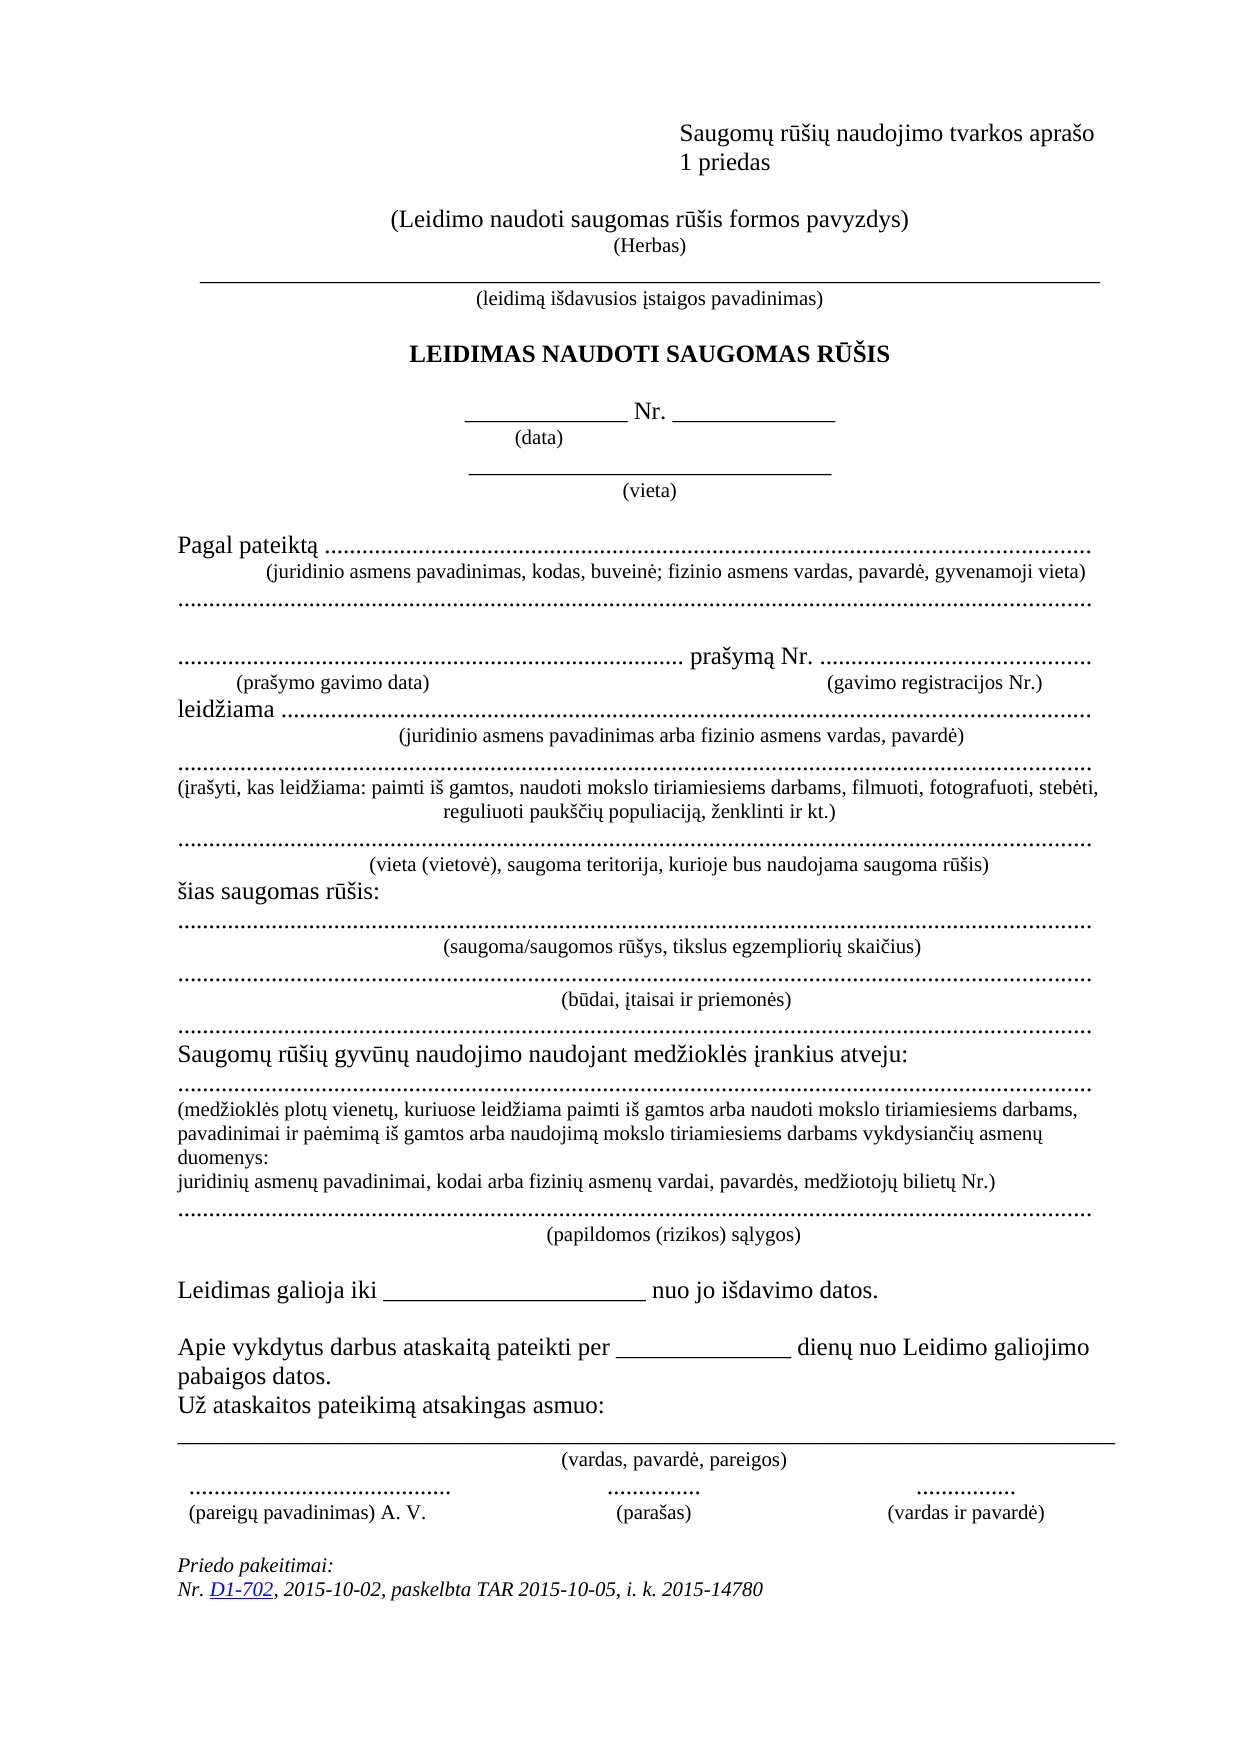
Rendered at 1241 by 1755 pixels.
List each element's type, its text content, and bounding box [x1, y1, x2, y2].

text Saugomų rūšių gyvūnų naudojimo naudojant medžioklės įrankius atveju: [177, 1039, 1122, 1068]
text (vardas, pavardė, pareigos) [177, 1447, 1122, 1471]
text (būdai, įtaisai ir priemonės) [177, 987, 1122, 1011]
text ... [177, 905, 1122, 934]
text LEIDIMAS NAUDOTI SAUGOMAS RŪŠIS [177, 339, 1122, 367]
table_header ................ (vardas ir pavardė) [810, 1471, 1122, 1524]
text ... [177, 958, 1122, 987]
text (įrašyti, kas leidžiama: paimti iš gamtos, naudoti mokslo tiriamiesiems darbams, filmuoti, fotografuoti, stebėti, [177, 775, 1122, 799]
text Pagal pateiktą [177, 531, 1122, 559]
text leidžiama ... [177, 694, 1122, 722]
text (juridinio asmens pavadinimas, kodas, buveinė; fizinio asmens vardas, pavardė, gyvenamoji vieta) [177, 559, 1122, 583]
text Nr. D1-702, 2015-10-02, paskelbta TAR 2015-10-05, i. k. 2015-14780 [177, 1577, 1122, 1601]
text (Leidimo naudoti saugomas rūšis formos pavyzdys) [177, 204, 1122, 233]
text ... [177, 583, 1122, 612]
text ... [177, 1011, 1122, 1039]
text (medžioklės plotų vienetų, kuriuose leidžiama paimti iš gamtos arba naudoti mokslo tiriamiesiems darbams, [177, 1097, 1122, 1121]
text reguliuoti paukščių populiaciją, ženklinti ir kt.) [177, 799, 1122, 823]
table_header ............... (parašas) [498, 1471, 810, 1524]
table_header .......................................... (pareigų pavadinimas) A. V. [177, 1471, 498, 1524]
text Apie vykdytus darbus ataskaitą pateikti per ______________ dienų nuo Leidimo galiojimo pabaigos datos. [177, 1332, 1122, 1390]
text ... [177, 823, 1122, 852]
text ... [177, 747, 1122, 775]
text juridinių asmenų pavadinimai, kodai arba fizinių asmenų vardai, pavardės, medžiotojų bilietų Nr.) [177, 1169, 1122, 1193]
text ................................................................................. prašymą Nr. [177, 641, 1122, 670]
text (papildomos (rizikos) sąlygos) [177, 1222, 1122, 1246]
text ___________________________________________________________________________ [177, 1418, 1122, 1447]
text (data) [177, 425, 1122, 449]
text (vieta (vietovė), saugoma teritorija, kurioje bus naudojama saugoma rūšis) [177, 852, 1122, 876]
text 1 priedas [679, 147, 1122, 176]
text (juridinio asmens pavadinimas arba fizinio asmens vardas, pavardė) [177, 722, 1122, 747]
text Leidimas galioja iki _____________________ nuo jo išdavimo datos. [177, 1275, 1122, 1303]
text (saugoma/saugomos rūšys, tikslus egzempliorių skaičius) [177, 934, 1122, 958]
text Už ataskaitos pateikimą atsakingas asmuo: [177, 1390, 1122, 1418]
text (vieta) [177, 478, 1122, 502]
text ... [177, 1193, 1122, 1222]
text (Herbas) [177, 233, 1122, 257]
text (prašymo gavimo data) (gavimo registracijos Nr.) [177, 670, 1122, 694]
text Priedo pakeitimai: [177, 1553, 1122, 1577]
text ________________________________________________________________________ [177, 257, 1122, 286]
text šias saugomas rūšis: [177, 876, 1122, 905]
text _____________________________ [177, 449, 1122, 478]
text ... [177, 1068, 1122, 1097]
text (leidimą išdavusios įstaigos pavadinimas) [177, 286, 1122, 310]
text pavadinimai ir paėmimą iš gamtos arba naudojimą mokslo tiriamiesiems darbams vykdysiančių asmenų duomenys: [177, 1121, 1122, 1169]
text Saugomų rūšių naudojimo tvarkos aprašo [679, 118, 1122, 147]
text _____________ Nr. _____________ [177, 396, 1122, 425]
